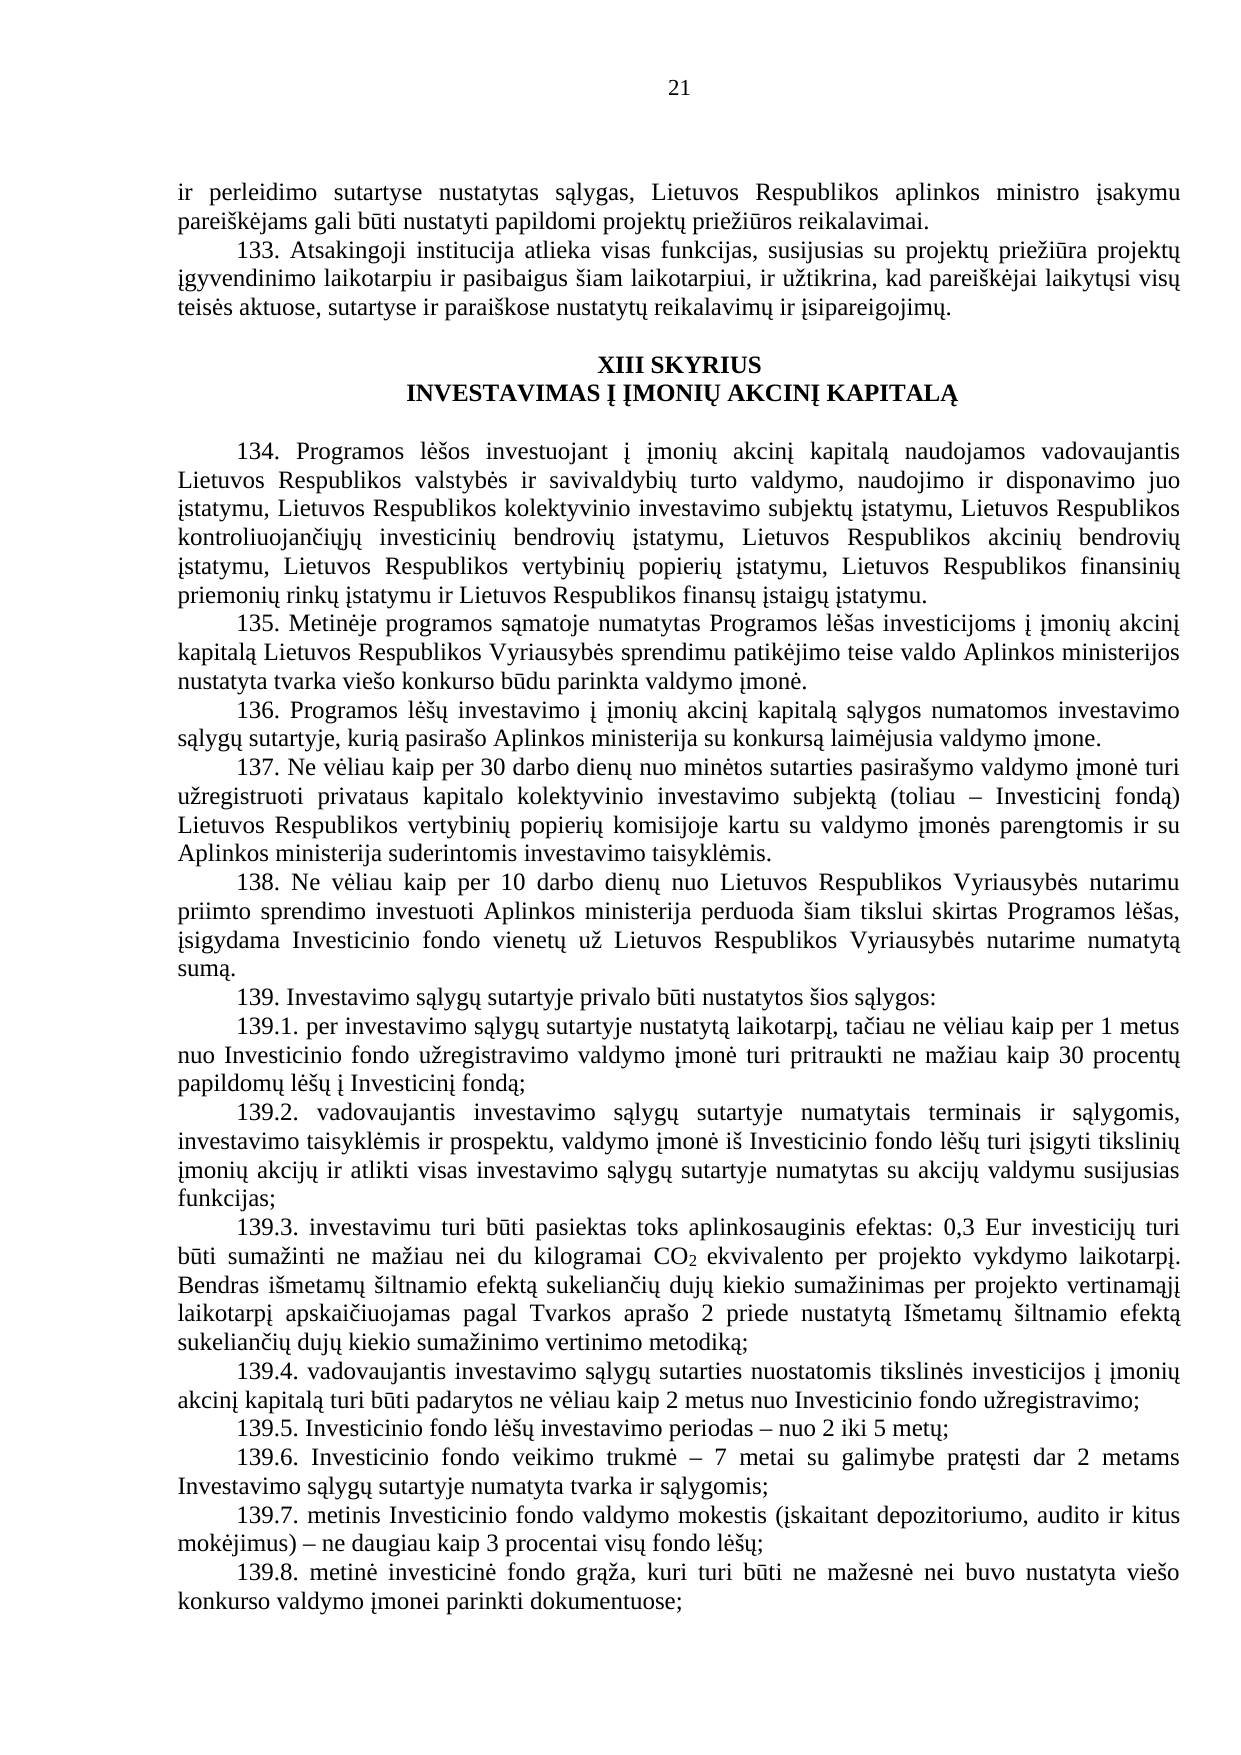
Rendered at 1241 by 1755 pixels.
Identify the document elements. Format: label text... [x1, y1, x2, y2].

text 139.2. vadovaujantis investavimo sąlygų sutartyje numatytais terminais ir sąlygomis, investavimo taisyklėmis ir prospektu, valdymo įmonė iš Investicinio fondo lėšų turi įsigyti tikslinių įmonių akcijų ir atlikti visas investavimo sąlygų sutartyje numatytas su akcijų valdymu susijusias funkcijas; [177, 1097, 1181, 1212]
text 134. Programos lėšos investuojant į įmonių akcinį kapitalą naudojamos vadovaujantis Lietuvos Respublikos valstybės ir savivaldybių turto valdymo, naudojimo ir disponavimo juo įstatymu, Lietuvos Respublikos kolektyvinio investavimo subjektų įstatymu, Lietuvos Respublikos kontroliuojančiųjų investicinių bendrovių įstatymu, Lietuvos Respublikos akcinių bendrovių įstatymu, Lietuvos Respublikos vertybinių popierių įstatymu, Lietuvos Respublikos finansinių priemonių rinkų įstatymu ir Lietuvos Respublikos finansų įstaigų įstatymu. [177, 436, 1181, 608]
text 138. Ne vėliau kaip per 10 darbo dienų nuo Lietuvos Respublikos Vyriausybės nutarimu priimto sprendimo investuoti Aplinkos ministerija perduoda šiam tikslui skirtas Programos lėšas, įsigydama Investicinio fondo vienetų už Lietuvos Respublikos Vyriausybės nutarime numatytą sumą. [177, 867, 1181, 982]
text 136. Programos lėšų investavimo į įmonių akcinį kapitalą sąlygos numatomos investavimo sąlygų sutartyje, kurią pasirašo Aplinkos ministerija su konkursą laimėjusia valdymo įmone. [177, 695, 1181, 752]
text ir perleidimo sutartyse nustatytas sąlygas, Lietuvos Respublikos aplinkos ministro įsakymu pareiškėjams gali būti nustatyti papildomi projektų priežiūros reikalavimai. [177, 177, 1181, 235]
text 139. Investavimo sąlygų sutartyje privalo būti nustatytos šios sąlygos: [177, 982, 1181, 1011]
text INVESTAVIMAS Į ĮMONIŲ AKCINĮ KAPITALĄ [177, 378, 1181, 407]
text 139.4. vadovaujantis investavimo sąlygų sutarties nuostatomis tikslinės investicijos į įmonių akcinį kapitalą turi būti padarytos ne vėliau kaip 2 metus nuo Investicinio fondo užregistravimo; [177, 1356, 1181, 1413]
text 139.6. Investicinio fondo veikimo trukmė – 7 metai su galimybe pratęsti dar 2 metams Investavimo sąlygų sutartyje numatyta tvarka ir sąlygomis; [177, 1442, 1181, 1500]
text XIII skyrius [177, 350, 1181, 378]
text 137. Ne vėliau kaip per 30 darbo dienų nuo minėtos sutarties pasirašymo valdymo įmonė turi užregistruoti privataus kapitalo kolektyvinio investavimo subjektą (toliau – Investicinį fondą) Lietuvos Respublikos vertybinių popierių komisijoje kartu su valdymo įmonės parengtomis ir su Aplinkos ministerija suderintomis investavimo taisyklėmis. [177, 752, 1181, 867]
text 139.8. metinė investicinė fondo grąža, kuri turi būti ne mažesnė nei buvo nustatyta viešo konkurso valdymo įmonei parinkti dokumentuose; [177, 1557, 1181, 1615]
text 139.3. investavimu turi būti pasiektas toks aplinkosauginis efektas: 0,3 Eur investicijų turi būti sumažinti ne mažiau nei du kilogramai CO2 ekvivalento per projekto vykdymo laikotarpį. Bendras išmetamų šiltnamio efektą sukeliančių dujų kiekio sumažinimas per projekto vertinamąjį laikotarpį apskaičiuojamas pagal Tvarkos aprašo 2 priede nustatytą Išmetamų šiltnamio efektą sukeliančių dujų kiekio sumažinimo vertinimo metodiką; [177, 1212, 1181, 1356]
text 139.7. metinis Investicinio fondo valdymo mokestis (įskaitant depozitoriumo, audito ir kitus mokėjimus) – ne daugiau kaip 3 procentai visų fondo lėšų; [177, 1500, 1181, 1557]
text 139.1. per investavimo sąlygų sutartyje nustatytą laikotarpį, tačiau ne vėliau kaip per 1 metus nuo Investicinio fondo užregistravimo valdymo įmonė turi pritraukti ne mažiau kaip 30 procentų papildomų lėšų į Investicinį fondą; [177, 1011, 1181, 1097]
text 135. Metinėje programos sąmatoje numatytas Programos lėšas investicijoms į įmonių akcinį kapitalą Lietuvos Respublikos Vyriausybės sprendimu patikėjimo teise valdo Aplinkos ministerijos nustatyta tvarka viešo konkurso būdu parinkta valdymo įmonė. [177, 608, 1181, 695]
text 133. Atsakingoji institucija atlieka visas funkcijas, susijusias su projektų priežiūra projektų įgyvendinimo laikotarpiu ir pasibaigus šiam laikotarpiui, ir užtikrina, kad pareiškėjai laikytųsi visų teisės aktuose, sutartyse ir paraiškose nustatytų reikalavimų ir įsipareigojimų. [177, 235, 1181, 321]
text 139.5. Investicinio fondo lėšų investavimo periodas – nuo 2 iki 5 metų; [177, 1413, 1181, 1442]
